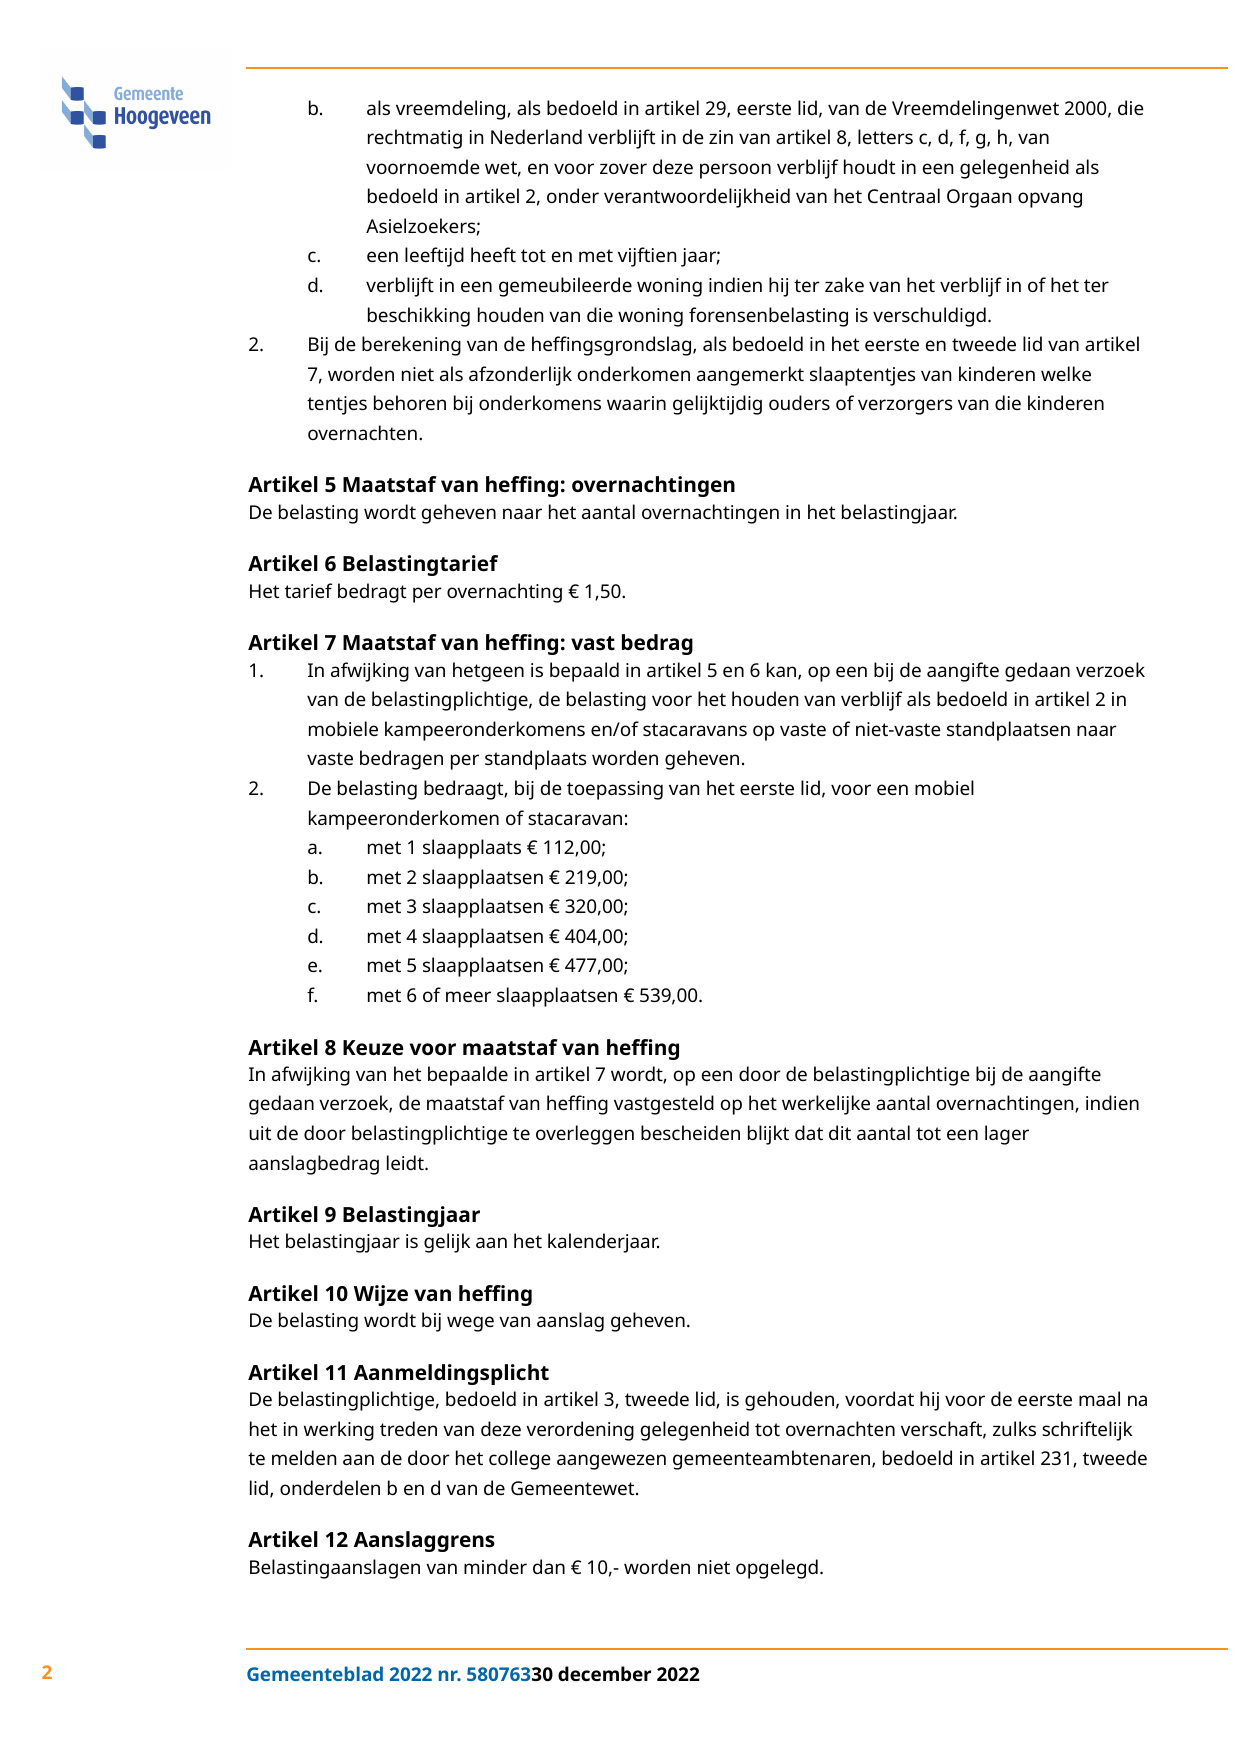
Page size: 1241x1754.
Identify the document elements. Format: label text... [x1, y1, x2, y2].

text De belastingplichtige, bedoeld in artikel 3, tweede lid, is gehouden, voordat hij voor de eerste maal na het in werking treden van deze verordening gelegenheid tot overnachten verschaft, zulks schriftelijk te melden aan de door het college aangewezen gemeenteambtenaren, bedoeld in artikel 231, tweede lid, onderdelen b en d van de Gemeentewet. [248, 1386, 1152, 1501]
list met 2 slaapplaatsen € 219,00; [307, 864, 1152, 889]
text In afwijking van het bepaalde in artikel 7 wordt, op een door de belastingplichtige bij de aangifte gedaan verzoek, de maatstaf van heffing vastgesteld op het werkelijke aantal overnachtingen, indien uit de door belastingplichtige te overleggen bescheiden blijkt dat dit aantal tot een lager aanslagbedrag leidt. [248, 1061, 1152, 1176]
text Artikel 5 Maatstaf van heffing: overnachtingen [248, 471, 1152, 499]
text Het tarief bedragt per overnachting € 1,50. [248, 578, 1152, 604]
list De belasting bedraagt, bij de toepassing van het eerste lid, voor een mobiel kampeeronderkomen of stacaravan: [248, 775, 1152, 830]
list met 1 slaapplaats € 112,00; [307, 834, 1152, 860]
list met 3 slaapplaatsen € 320,00; [307, 893, 1152, 919]
text Artikel 8 Keuze voor maatstaf van heffing [248, 1033, 1152, 1061]
list met 4 slaapplaatsen € 404,00; [307, 923, 1152, 949]
text Artikel 7 Maatstaf van heffing: vast bedrag [248, 628, 1152, 657]
list met 5 slaapplaatsen € 477,00; [307, 953, 1152, 978]
text Het belastingjaar is gelijk aan het kalenderjaar. [248, 1229, 1152, 1254]
text De belasting wordt geheven naar het aantal overnachtingen in het belastingjaar. [248, 499, 1152, 525]
text Artikel 10 Wijze van heffing [248, 1279, 1152, 1307]
picture [41, 47, 231, 172]
text Artikel 9 Belastingjaar [248, 1200, 1152, 1229]
list verblijft in een gemeubileerde woning indien hij ter zake van het verblijf in of het ter beschikking houden van die woning forensenbelasting is verschuldigd. [307, 272, 1152, 328]
text Artikel 11 Aanmeldingsplicht [248, 1358, 1152, 1386]
list In afwijking van hetgeen is bepaald in artikel 5 en 6 kan, op een bij de aangifte gedaan verzoek van de belastingplichtige, de belasting voor het houden van verblijf als bedoeld in artikel 2 in mobiele kampeeronderkomens en/of stacaravans op vaste of niet-vaste standplaatsen naar vaste bedragen per standplaats worden geheven. [248, 657, 1152, 771]
text Artikel 12 Aanslaggrens [248, 1526, 1152, 1554]
list met 6 of meer slaapplaatsen € 539,00. [307, 982, 1152, 1008]
text Belastingaanslagen van minder dan € 10,- worden niet opgelegd. [248, 1554, 1152, 1580]
list een leeftijd heeft tot en met vijftien jaar; [307, 243, 1152, 268]
text Artikel 6 Belastingtarief [248, 549, 1152, 578]
list Bij de berekening van de heffingsgrondslag, als bedoeld in het eerste en tweede lid van artikel 7, worden niet als afzonderlijk onderkomen aangemerkt slaaptentjes van kinderen welke tentjes behoren bij onderkomens waarin gelijktijdig ouders of verzorgers van die kinderen overnachten. [248, 331, 1152, 446]
list als vreemdeling, als bedoeld in artikel 29, eerste lid, van de Vreemdelingenwet 2000, die rechtmatig in Nederland verblijft in de zin van artikel 8, letters c, d, f, g, h, van voornoemde wet, en voor zover deze persoon verblijf houdt in een gelegenheid als bedoeld in artikel 2, onder verantwoordelijkheid van het Centraal Orgaan opvang Asielzoekers; [307, 95, 1152, 239]
text De belasting wordt bij wege van aanslag geheven. [248, 1307, 1152, 1333]
